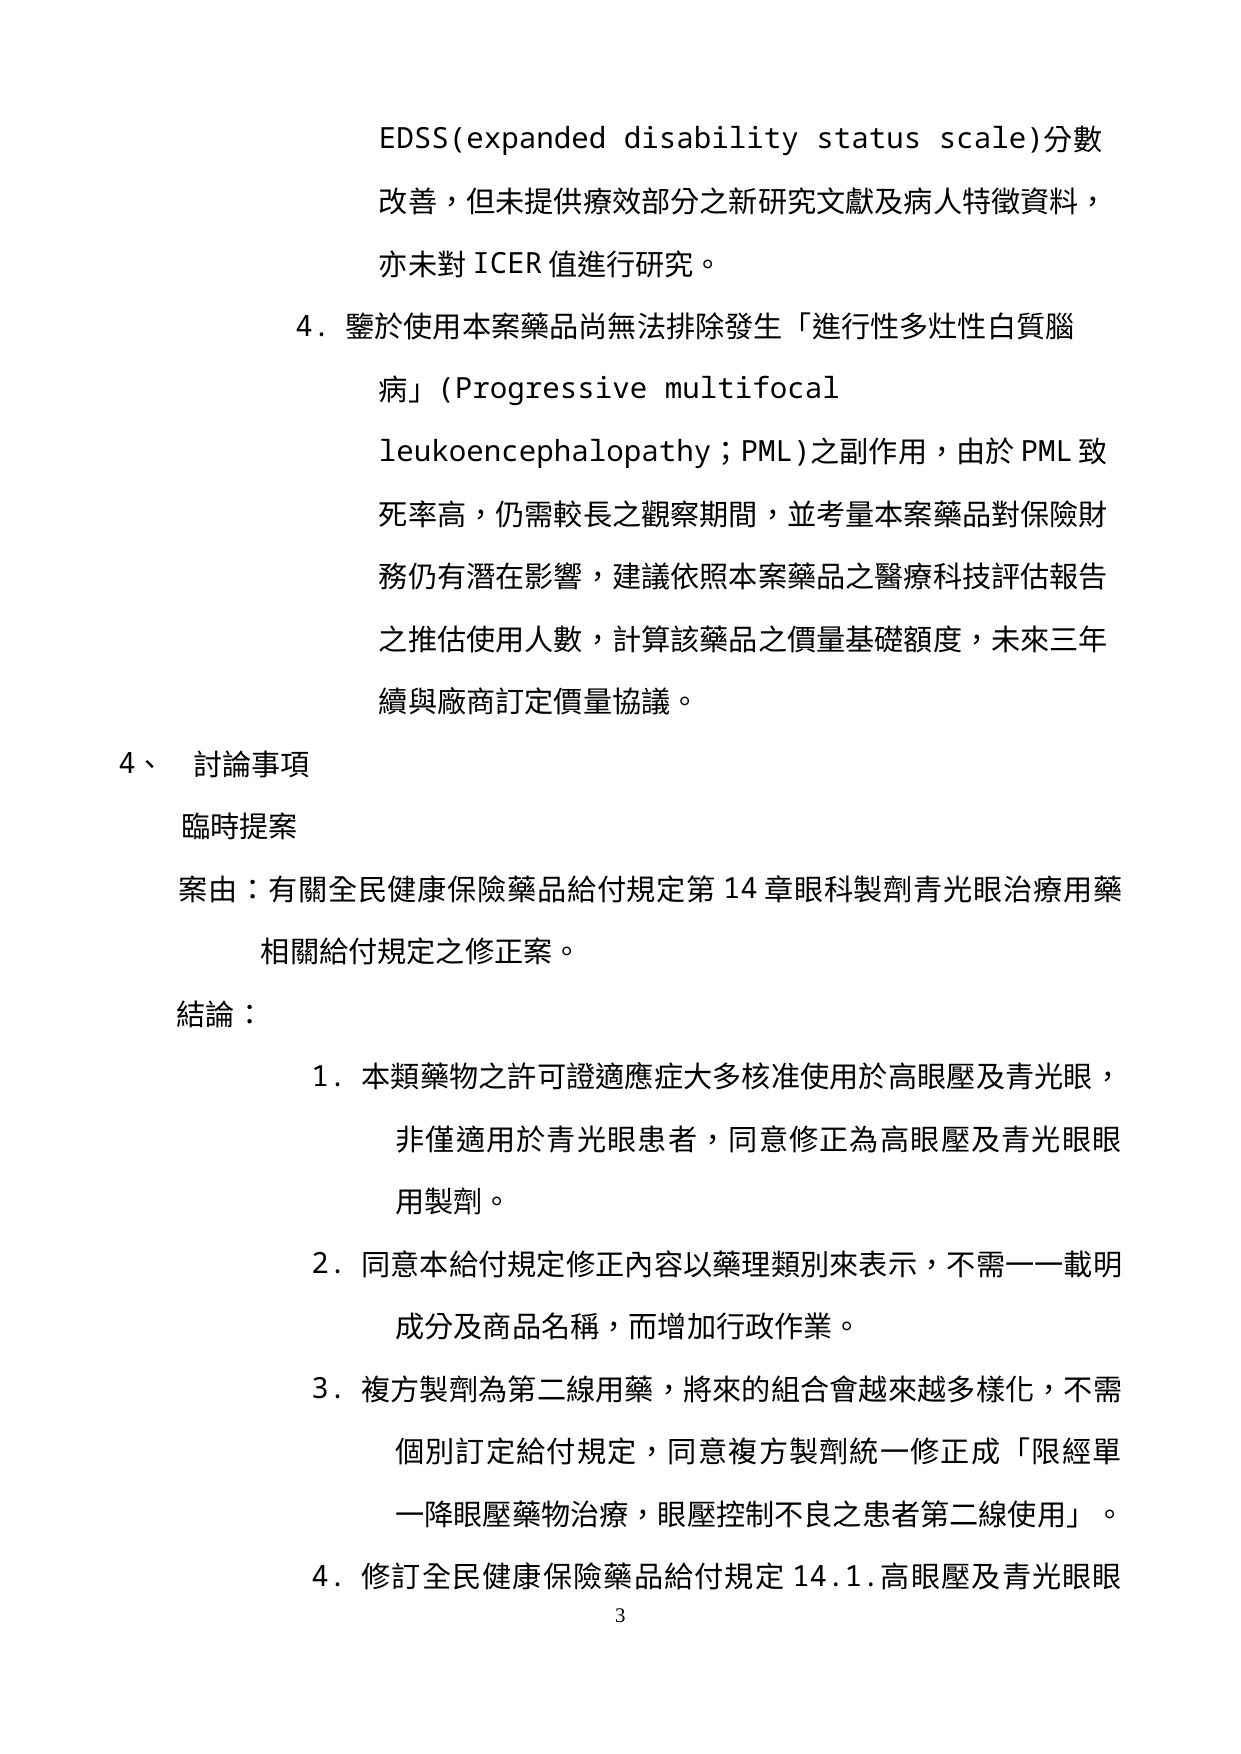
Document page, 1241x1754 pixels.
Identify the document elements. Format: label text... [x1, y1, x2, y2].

list 修訂全民健康保險藥品給付規定14.1.高眼壓及青光眼眼 [311, 1533, 1122, 1596]
text 結論： [118, 971, 1122, 1033]
list 鑒於使用本案藥品尚無法排除發生「進行性多灶性白質腦病」(Progressive multifocal leukoencephalopathy；PML)之副作用，由於PML致死率高，仍需較長之觀察期間，並考量本案藥品對保險財務仍有潛在影響，建議依照本案藥品之醫療科技評估報告之推估使用人數，計算該藥品之價量基礎額度，未來三年續與廠商訂定價量協議。 [295, 283, 1122, 721]
list 同意本給付規定修正內容以藥理類別來表示，不需一一載明成分及商品名稱，而增加行政作業。 [311, 1221, 1122, 1346]
list 討論事項 [118, 721, 1122, 783]
text 臨時提案 [143, 783, 1122, 846]
list 複方製劑為第二線用藥，將來的組合會越來越多樣化，不需個別訂定給付規定，同意複方製劑統一修正成「限經單一降眼壓藥物治療，眼壓控制不良之患者第二線使用」。 [311, 1346, 1122, 1533]
text 案由：有關全民健康保險藥品給付規定第14章眼科製劑青光眼治療用藥相關給付規定之修正案。 [179, 846, 1122, 971]
list EDSS(expanded disability status scale)分數改善，但未提供療效部分之新研究文獻及病人特徵資料，亦未對ICER值進行研究。 [295, 96, 1122, 283]
list 本類藥物之許可證適應症大多核准使用於高眼壓及青光眼，非僅適用於青光眼患者，同意修正為高眼壓及青光眼眼用製劑。 [311, 1033, 1122, 1221]
